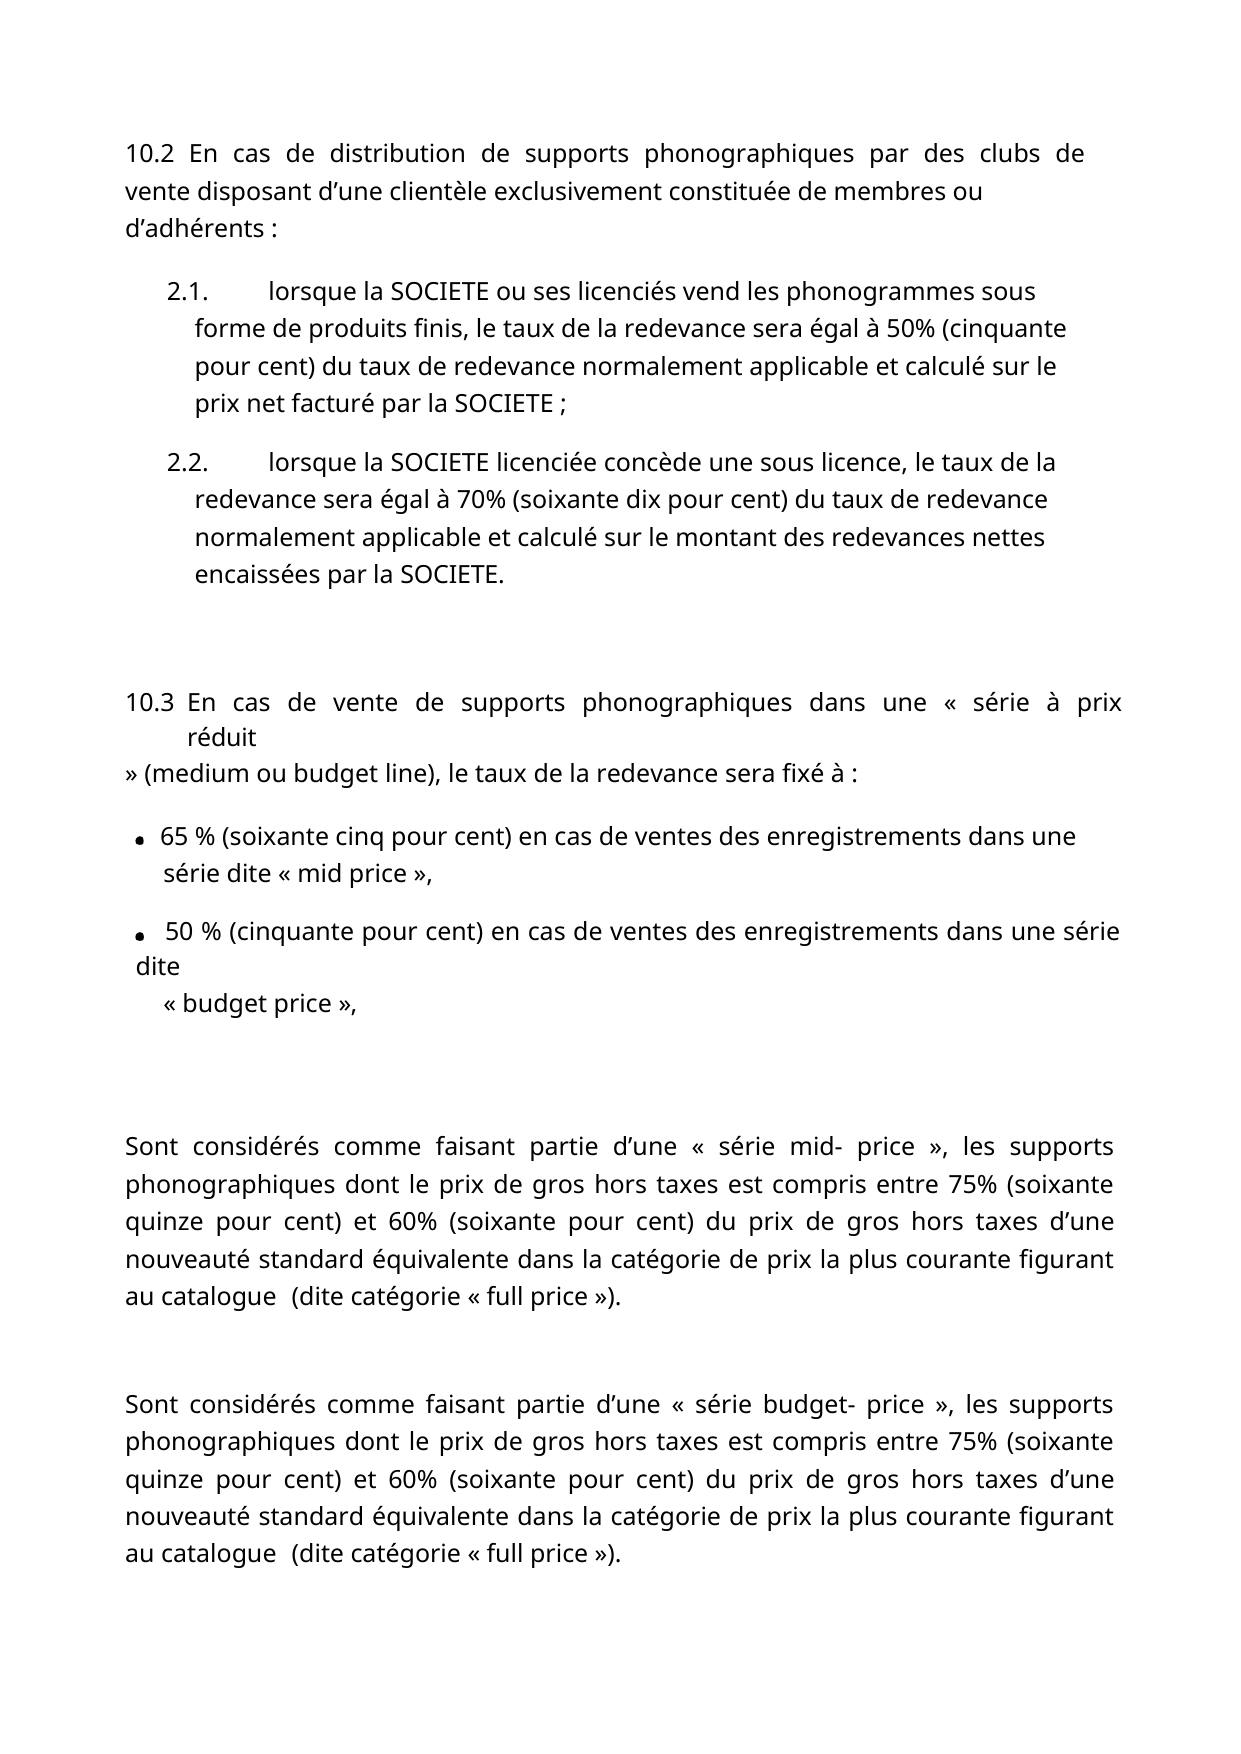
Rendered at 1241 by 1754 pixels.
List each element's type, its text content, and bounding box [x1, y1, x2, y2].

text Sont considérés comme faisant partie d’une « série budget- price », les supports phonographiques dont le prix de gros hors taxes est compris entre 75% (soixante quinze pour cent) et 60% (soixante pour cent) du prix de gros hors taxes d’une nouveauté standard équivalente dans la catégorie de prix la plus courante figurant au catalogue (dite catégorie « full price »). [125, 1387, 1115, 1570]
text 65 % (soixante cinq pour cent) en cas de ventes des enregistrements dans une série dite « mid price », [135, 818, 1122, 890]
text Sont considérés comme faisant partie d’une « série mid- price », les supports phonographiques dont le prix de gros hors taxes est compris entre 75% (soixante quinze pour cent) et 60% (soixante pour cent) du prix de gros hors taxes d’une nouveauté standard équivalente dans la catégorie de prix la plus courante figurant au catalogue (dite catégorie « full price »). [125, 1129, 1115, 1313]
list lorsque la SOCIETE ou ses licenciés vend les phonogrammes sous forme de produits finis, le taux de la redevance sera égal à 50% (cinquante pour cent) du taux de redevance normalement applicable et calculé sur le prix net facturé par la SOCIETE ; [167, 273, 1095, 420]
text « budget price », [163, 985, 1122, 1019]
list En cas de vente de supports phonographiques dans une « série à prix réduit [125, 685, 1122, 753]
picture [135, 932, 144, 941]
text 50 % (cinquante pour cent) en cas de ventes des enregistrements dans une série dite [135, 914, 1122, 982]
list lorsque la SOCIETE licenciée concède une sous licence, le taux de la redevance sera égal à 70% (soixante dix pour cent) du taux de redevance normalement applicable et calculé sur le montant des redevances nettes encaissées par la SOCIETE. [167, 444, 1091, 591]
text » (medium ou budget line), le taux de la redevance sera fixé à : [125, 756, 1122, 790]
list En cas de distribution de supports phonographiques par des clubs de vente disposant d’une clientèle exclusivement constituée de membres ou d’adhérents : [125, 136, 1115, 245]
picture [135, 836, 144, 845]
